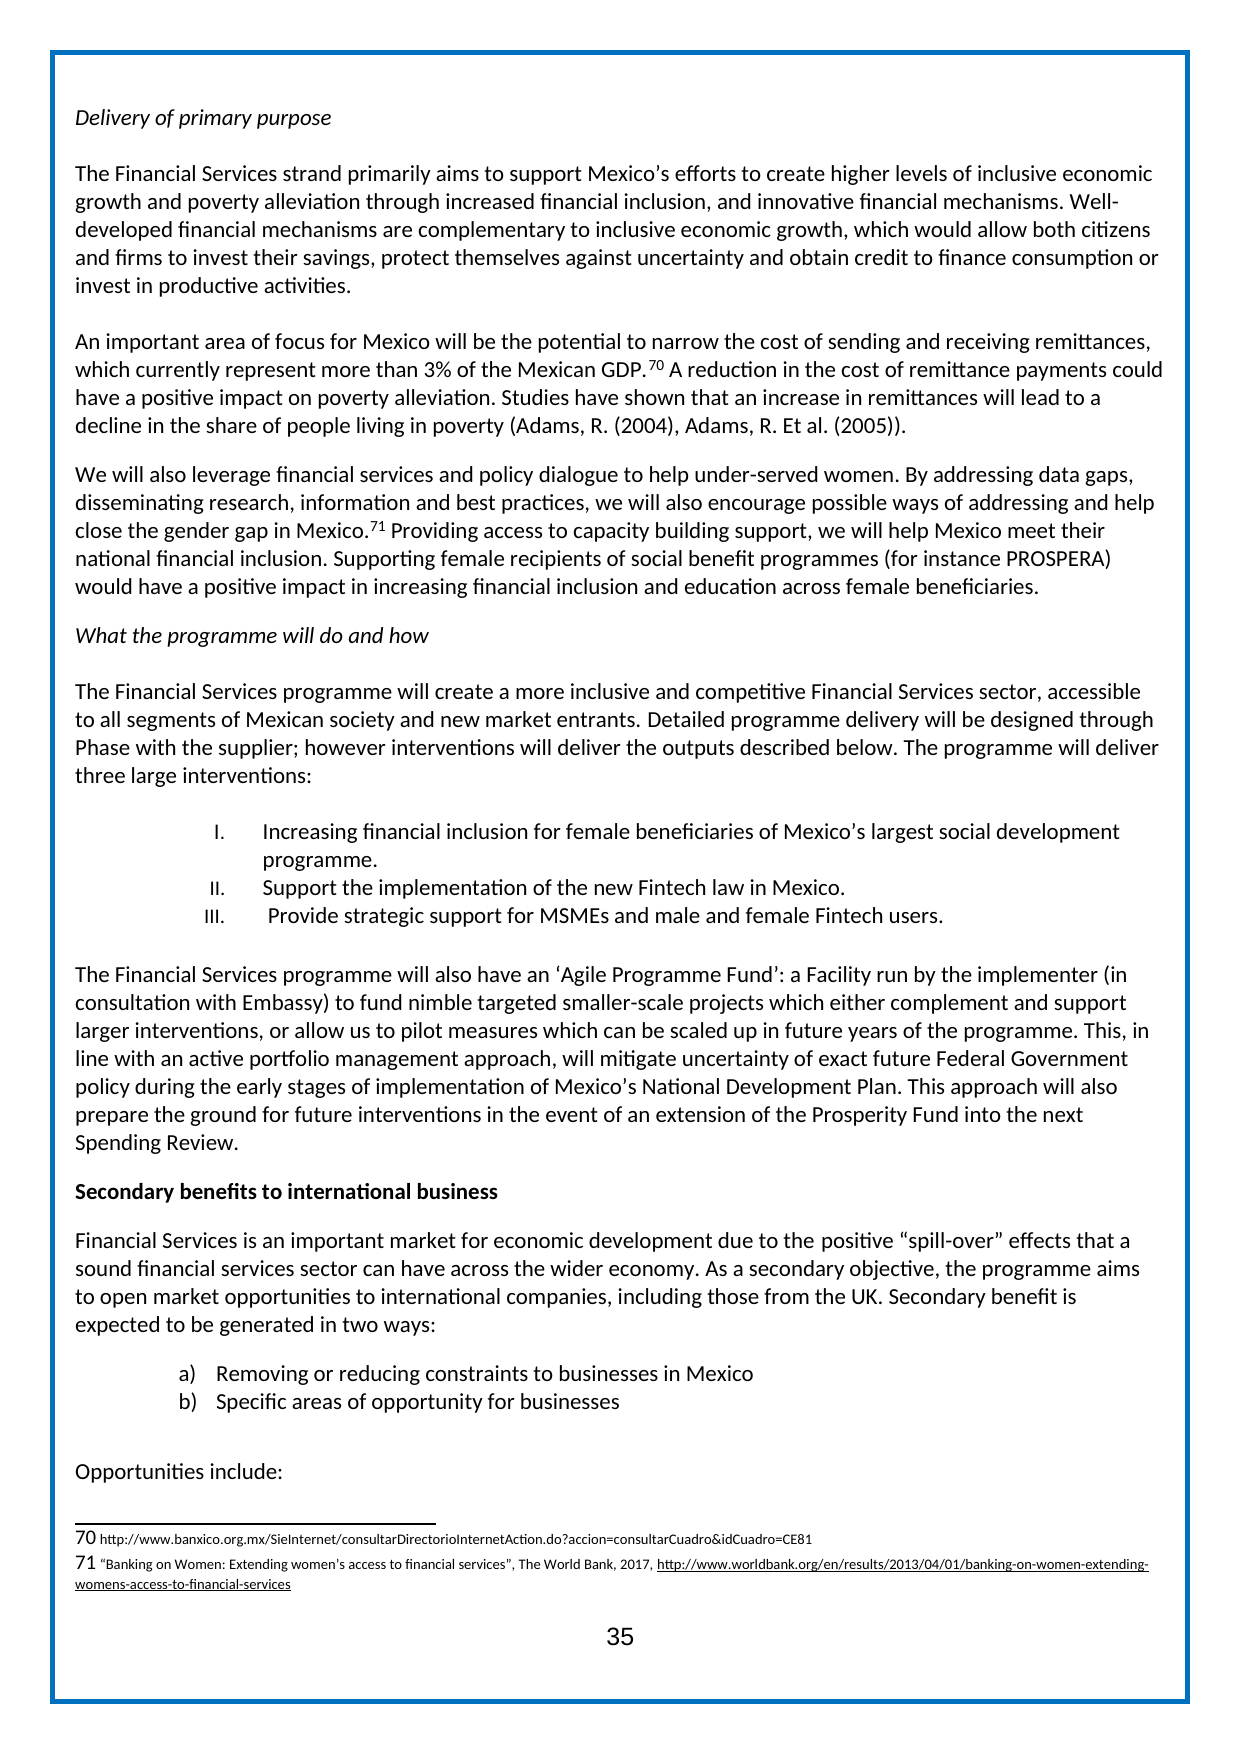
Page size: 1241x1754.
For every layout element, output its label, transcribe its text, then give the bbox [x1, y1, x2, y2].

text Secondary benefits to international business [75, 1177, 1165, 1205]
list Support the implementation of the new Fintech law in Mexico. [225, 873, 1165, 901]
text An important area of focus for Mexico will be the potential to narrow the cost of sending and receiving remittances, which currently represent more than 3% of the Mexican GDP. A reduction in the cost of remittance payments could have a positive impact on poverty alleviation. Studies have shown that an increase in remittances will lead to a decline in the share of people living in poverty (Adams, R. (2004), Adams, R. Et al. (2005)). [75, 327, 1165, 439]
text We will also leverage financial services and policy dialogue to help under-served women. By addressing data gaps, disseminating research, information and best practices, we will also encourage possible ways of addressing and help close the gender gap in Mexico. Providing access to capacity building support, we will help Mexico meet their national financial inclusion. Supporting female recipients of social benefit programmes (for instance PROSPERA) would have a positive impact in increasing financial inclusion and education across female beneficiaries. [75, 460, 1165, 600]
list Specific areas of opportunity for businesses [178, 1387, 1165, 1415]
text Financial Services is an important market for economic development due to the positive “spill-over” effects that a sound financial services sector can have across the wider economy. As a secondary objective, the programme aims to open market opportunities to international companies, including those from the UK. Secondary benefit is expected to be generated in two ways: [75, 1226, 1165, 1338]
text The Financial Services programme will create a more inclusive and competitive Financial Services sector, accessible to all segments of Mexican society and new market entrants. Detailed programme delivery will be designed through Phase with the supplier; however interventions will deliver the outputs described below. The programme will deliver three large interventions: [75, 677, 1165, 789]
text http://www.banxico.org.mx/SieInternet/consultarDirectorioInternetAction.do?accion=consultarCuadro&idCuadro=CE81 [75, 1524, 1165, 1549]
subtitle Delivery of primary purpose [75, 103, 1165, 131]
text “Banking on Women: Extending women’s access to financial services”, The World Bank, 2017, http://www.worldbank.org/en/results/2013/04/01/banking-on-women-extending-womens-access-to-financial-services [75, 1549, 1165, 1593]
list Increasing financial inclusion for female beneficiaries of Mexico’s largest social development programme. [225, 817, 1165, 873]
text The Financial Services programme will also have an ‘Agile Programme Fund’: a Facility run by the implementer (in consultation with Embassy) to fund nimble targeted smaller-scale projects which either complement and support larger interventions, or allow us to pilot measures which can be scaled up in future years of the programme. This, in line with an active portfolio management approach, will mitigate uncertainty of exact future Federal Government policy during the early stages of implementation of Mexico’s National Development Plan. This approach will also prepare the ground for future interventions in the event of an extension of the Prosperity Fund into the next Spending Review. [75, 960, 1165, 1156]
subtitle The Financial Services strand primarily aims to support Mexico’s efforts to create higher levels of inclusive economic growth and poverty alleviation through increased financial inclusion, and innovative financial mechanisms. Well-developed financial mechanisms are complementary to inclusive economic growth, which would allow both citizens and firms to invest their savings, protect themselves against uncertainty and obtain credit to finance consumption or invest in productive activities. [75, 159, 1165, 299]
list Removing or reducing constraints to businesses in Mexico [178, 1359, 1165, 1387]
subtitle What the programme will do and how [75, 621, 1165, 649]
text Opportunities include: [75, 1457, 1165, 1485]
list Provide strategic support for MSMEs and male and female Fintech users. [225, 901, 1165, 929]
